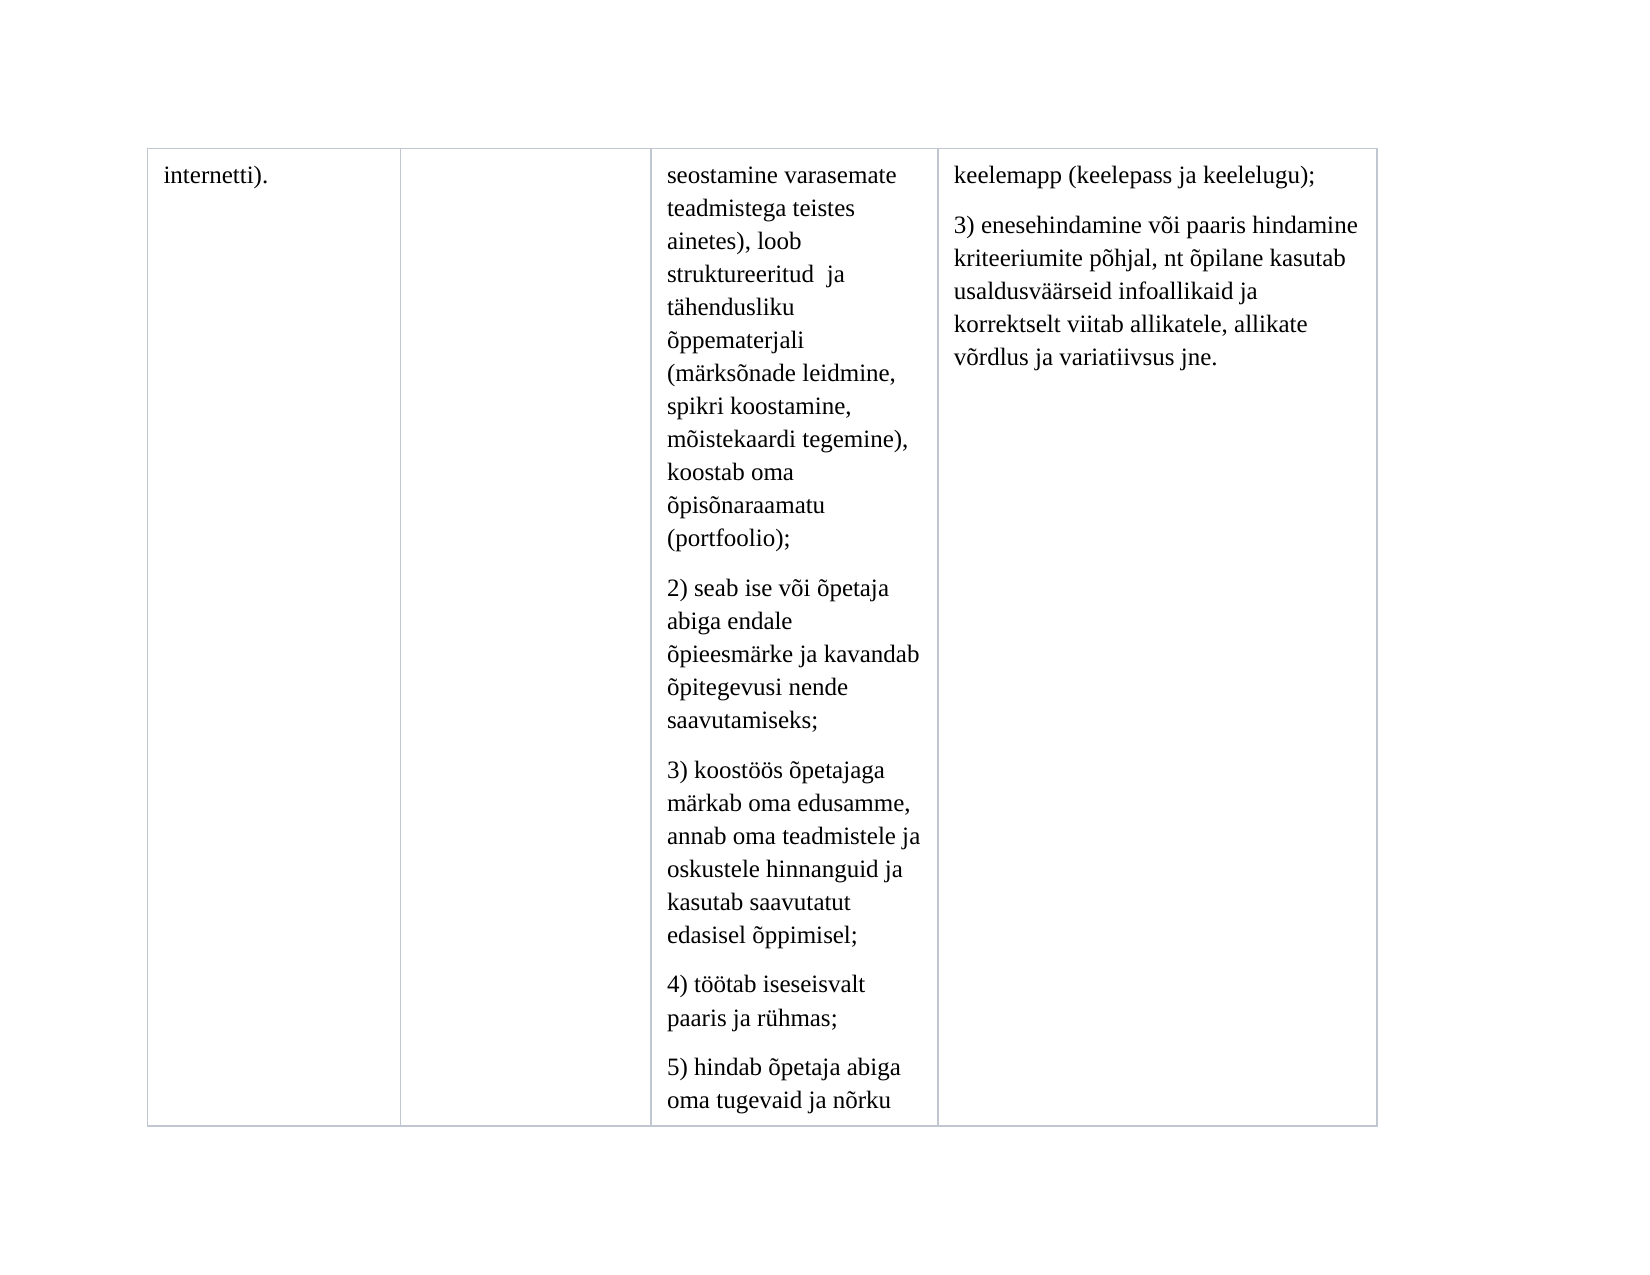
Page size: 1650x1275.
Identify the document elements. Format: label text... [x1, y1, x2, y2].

table_cell [401, 149, 650, 1125]
table_cell keelemapp (keelepass ja keelelugu); 3) enesehindamine või paaris hindamine kriteeriumite põhjal, nt õpilane kasutab usaldusväärseid infoallikaid ja korrektselt viitab allikatele, allikate võrdlus ja variatiivsus jne. [939, 149, 1376, 1125]
table_cell seostamine varasemate teadmistega teistes ainetes), loob struktureeritud ja tähendusliku õppematerjali (märksõnade leidmine, spikri koostamine, mõistekaardi tegemine), koostab oma õpisõnaraamatu (portfoolio); 2) seab ise või õpetaja abiga endale õpieesmärke ja kavandab õpitegevusi nende saavutamiseks; 3) koostöös õpetajaga märkab oma edusamme, annab oma teadmistele ja oskustele hinnanguid ja kasutab saavutatut edasisel õppimisel; 4) töötab iseseisvalt paaris ja rühmas; 5) hindab õpetaja abiga oma tugevaid ja nõrku [652, 149, 937, 1125]
table_cell internetti). [148, 149, 400, 1125]
